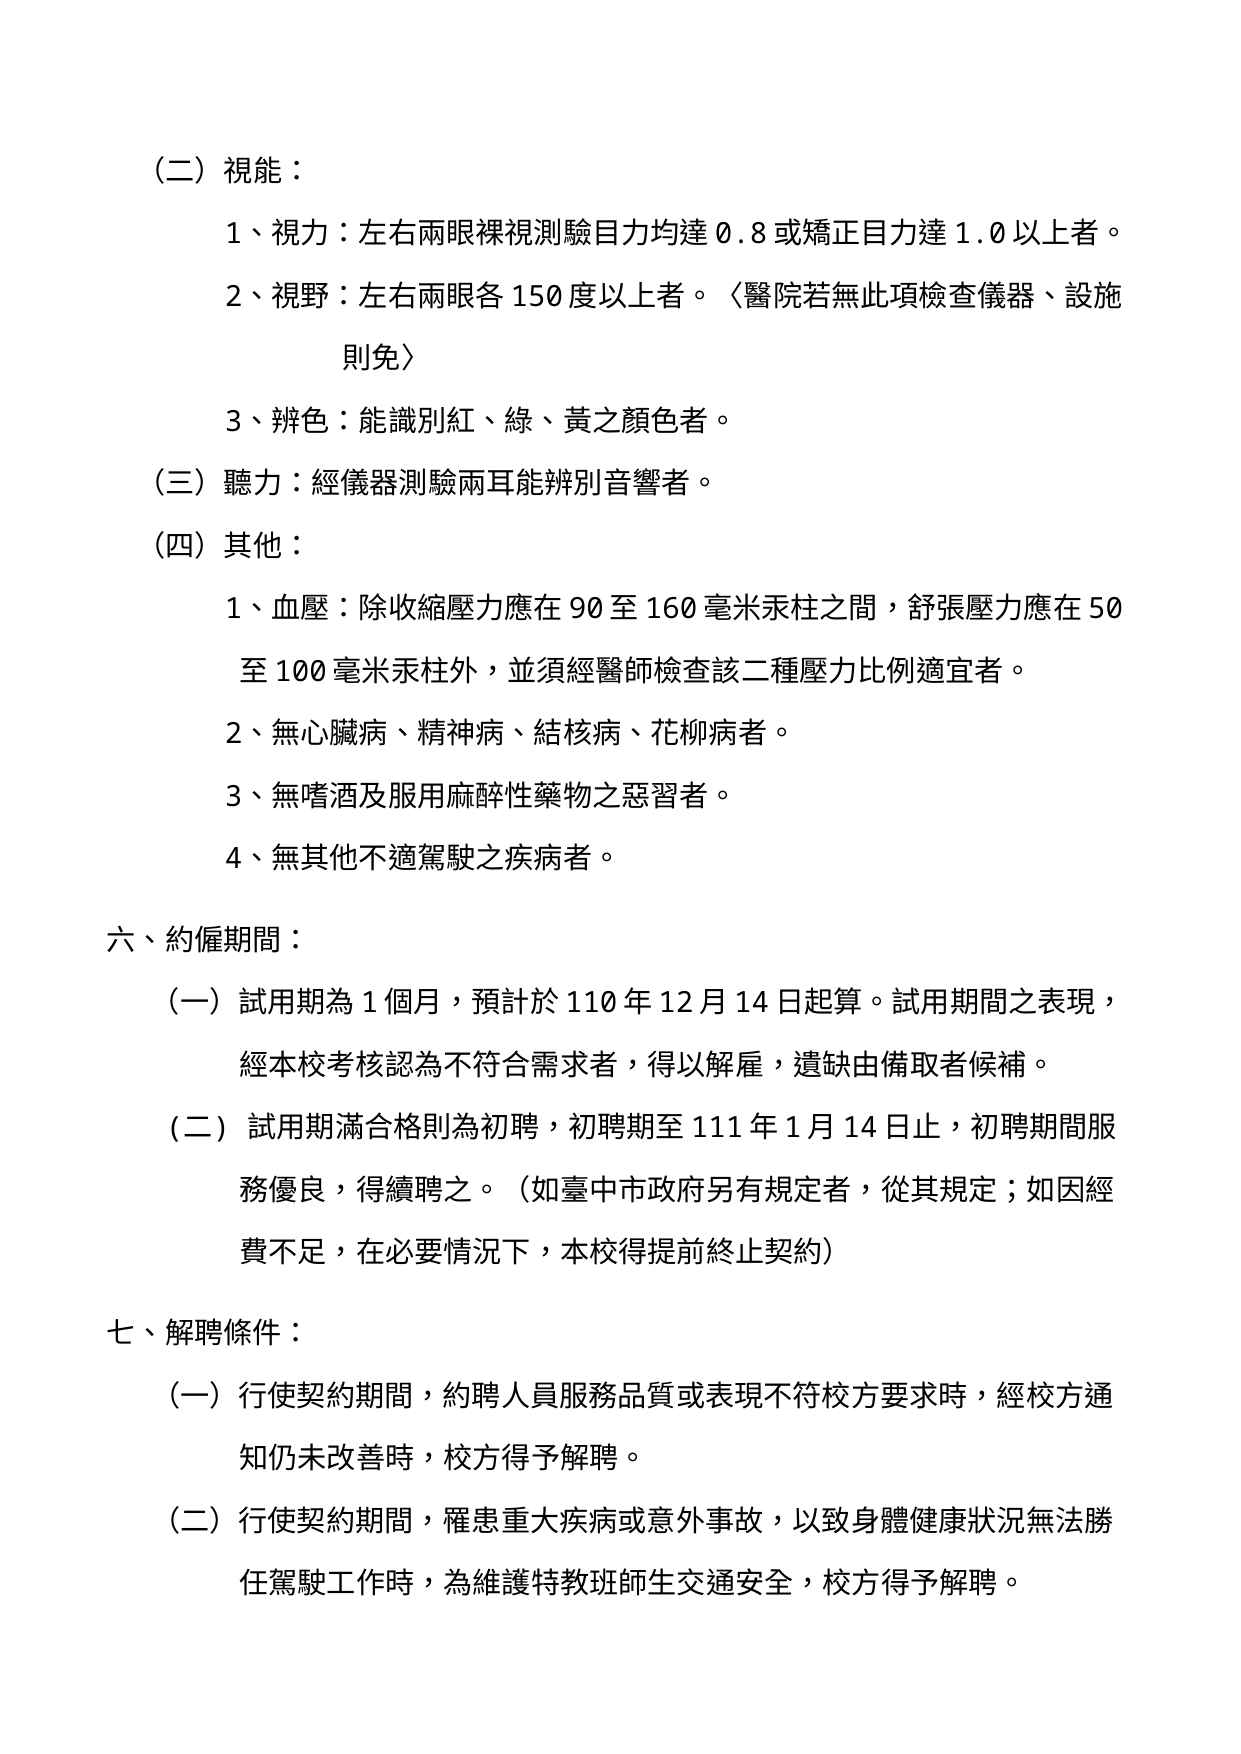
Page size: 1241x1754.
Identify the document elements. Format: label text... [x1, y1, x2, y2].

text 4、無其他不適駕駛之疾病者。 [224, 814, 1134, 877]
text 七、解聘條件： [106, 1289, 1134, 1352]
text （四）其他： [136, 502, 1134, 564]
text （二）視能： [136, 127, 1134, 189]
text （一）試用期為1個月，預計於110年12月14日起算。試用期間之表現，經本校考核認為不符合需求者，得以解雇，遺缺由備取者候補。 [151, 958, 1134, 1083]
text 3、無嗜酒及服用麻醉性藥物之惡習者。 [224, 752, 1134, 814]
text 2、視野：左右兩眼各150度以上者。〈醫院若無此項檢查儀器、設施則免〉 [224, 252, 1134, 377]
text （一）行使契約期間，約聘人員服務品質或表現不符校方要求時，經校方通知仍未改善時，校方得予解聘。 [151, 1352, 1134, 1477]
text 六、約僱期間： [106, 896, 1134, 958]
text 1、視力：左右兩眼裸視測驗目力均達0.8或矯正目力達1.0以上者。 [224, 189, 1134, 252]
text 2、無心臟病、精神病、結核病、花柳病者。 [224, 689, 1134, 752]
text （二）行使契約期間，罹患重大疾病或意外事故，以致身體健康狀況無法勝任駕駛工作時，為維護特教班師生交通安全，校方得予解聘。 [151, 1477, 1134, 1602]
text 1、血壓：除收縮壓力應在90至160毫米汞柱之間，舒張壓力應在50至100毫米汞柱外，並須經醫師檢查該二種壓力比例適宜者。 [224, 564, 1134, 689]
text (二) 試用期滿合格則為初聘，初聘期至111年1月14日止，初聘期間服務優良，得續聘之。（如臺中市政府另有規定者，從其規定；如因經費不足，在必要情況下，本校得提前終止契約） [166, 1083, 1134, 1271]
text （三）聽力：經儀器測驗兩耳能辨別音響者。 [136, 439, 1134, 502]
text 3、辨色：能識別紅、綠、黃之顏色者。 [224, 377, 1134, 439]
